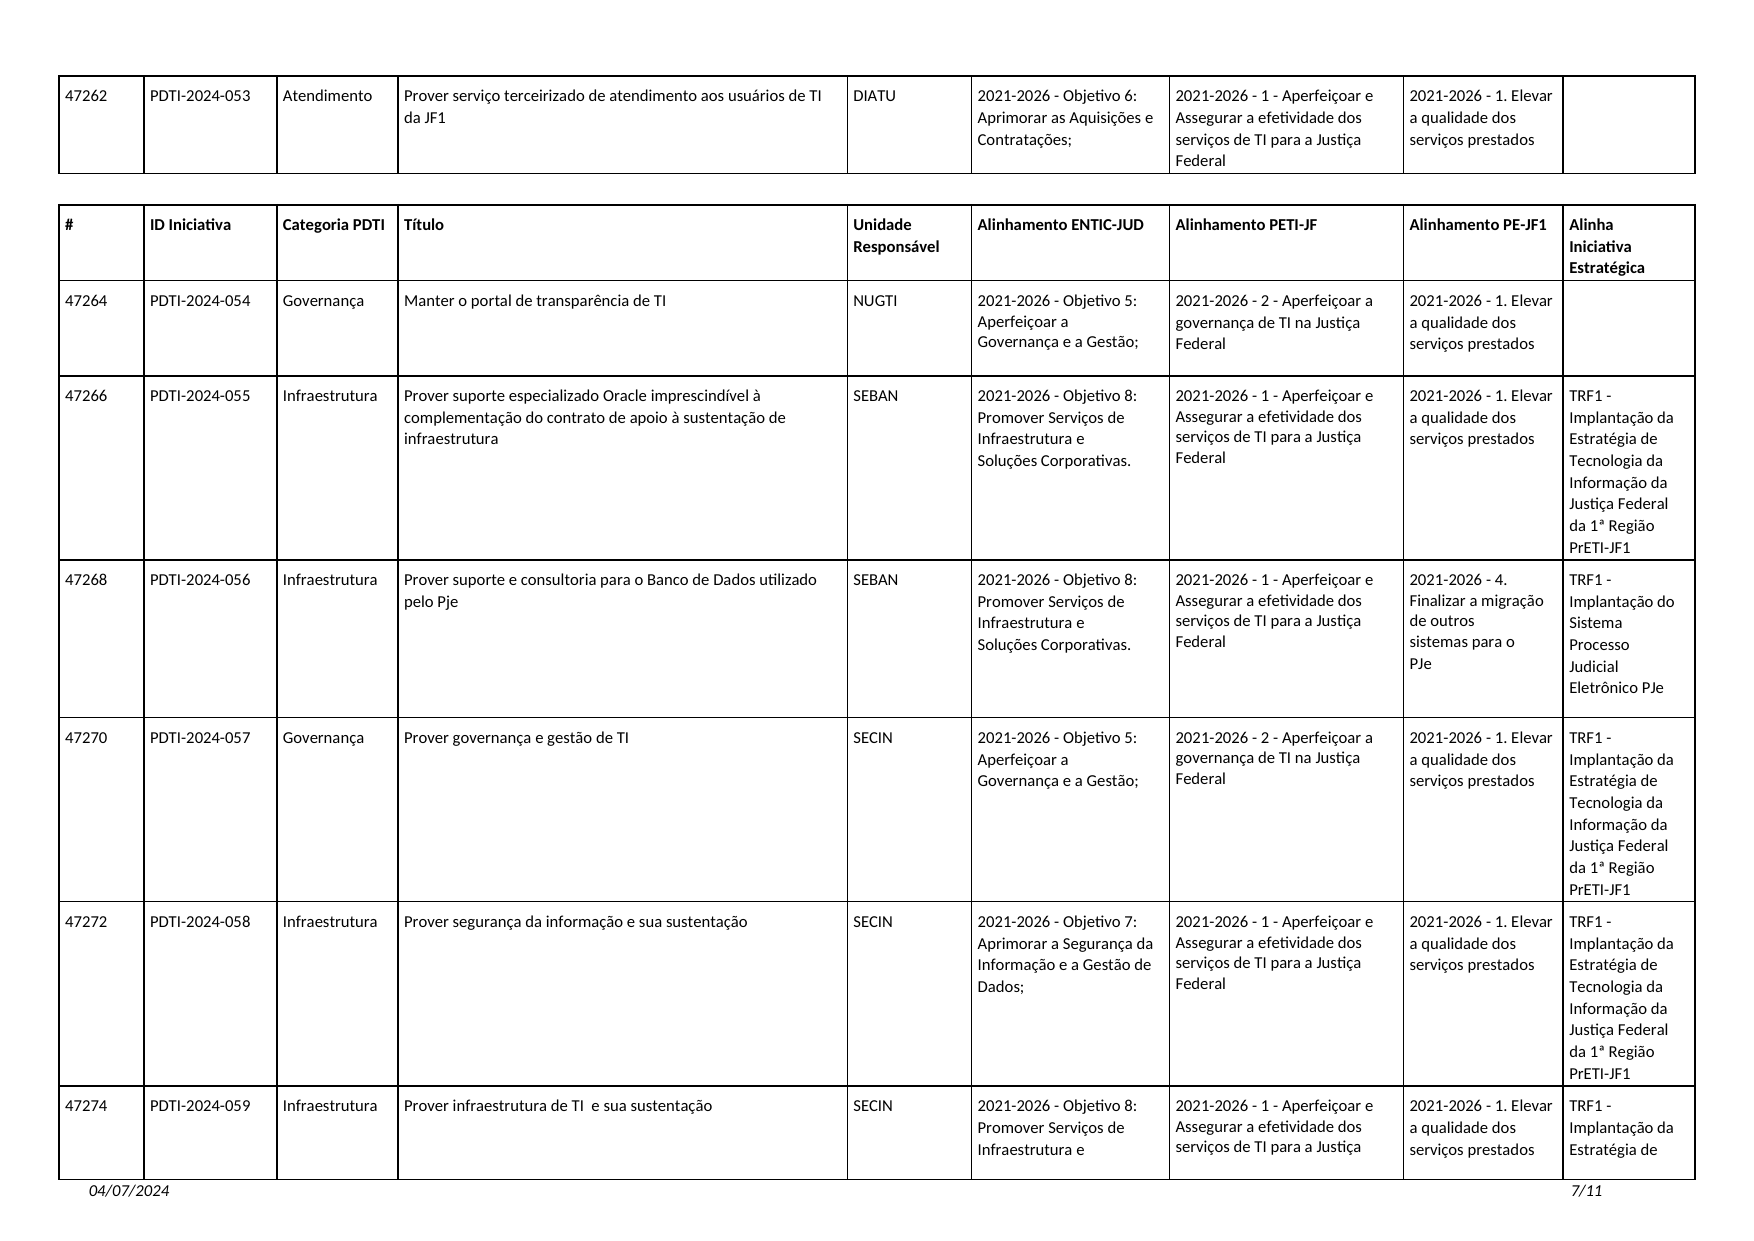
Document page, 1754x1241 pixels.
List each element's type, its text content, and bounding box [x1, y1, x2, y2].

table_cell Prover infraestrutura de TI e sua sustentação [399, 1087, 847, 1178]
table_cell DIATU [848, 77, 971, 172]
table_cell Prover suporte especializado Oracle imprescindível à complementação do contrato de apoio à sustentação de infraestrutura [399, 377, 847, 559]
table_cell TRF1 - Implantação do Sistema Processo Judicial Eletrônico PJe [1564, 561, 1694, 717]
table_cell SEBAN [848, 561, 971, 717]
table_cell Infraestrutura [278, 902, 397, 1085]
table_cell 47262 [60, 77, 143, 172]
table_cell SEBAN [848, 377, 971, 559]
table_header Alinhamento PE-JF1 [1404, 206, 1562, 280]
table_cell [1564, 281, 1694, 375]
table_cell Manter o portal de transparência de TI [399, 281, 847, 375]
table_cell [1564, 77, 1694, 172]
table_cell 2021-2026 - Objetivo 8: Promover Serviços de Infraestrutura e Soluções Corporativas. [972, 561, 1169, 717]
table_cell Prover governança e gestão de TI [399, 718, 847, 901]
table_cell 47264 [60, 281, 143, 375]
table_cell 47274 [60, 1087, 143, 1178]
table_cell 2021-2026 - Objetivo 5: Aperfeiçoar a Governança e a Gestão; [972, 718, 1169, 901]
table_cell Infraestrutura [278, 1087, 397, 1178]
table_header Categoria PDTI [278, 206, 397, 280]
table_cell SECIN [848, 718, 971, 901]
table_cell 2021-2026 - Objetivo 7: Aprimorar a Segurança da Informação e a Gestão de Dados; [972, 902, 1169, 1085]
table_header Alinhamento PETI-JF [1170, 206, 1403, 280]
table_cell 2021-2026 - 1. Elevar a qualidade dos serviços prestados [1404, 377, 1562, 559]
table_cell TRF1 - Implantação da Estratégia de [1564, 1087, 1694, 1178]
table_cell Infraestrutura [278, 561, 397, 717]
table_cell 47266 [60, 377, 143, 559]
table_cell PDTI-2024-056 [145, 561, 276, 717]
table_cell 2021-2026 - 2 - Aperfeiçoar a governança de TI na Justiça Federal [1170, 281, 1403, 375]
table_cell 47268 [60, 561, 143, 717]
table_cell 2021-2026 - 1. Elevar a qualidade dos serviços prestados [1404, 718, 1562, 901]
table_cell 2021-2026 - 1. Elevar a qualidade dos serviços prestados [1404, 902, 1562, 1085]
table_cell SECIN [848, 902, 971, 1085]
table_header ID Iniciativa [145, 206, 276, 280]
table_cell 2021-2026 - Objetivo 8: Promover Serviços de Infraestrutura e [972, 1087, 1169, 1178]
table_cell TRF1 - Implantação da Estratégia de Tecnologia da Informação da Justiça Federal da 1ª Região PrETI-JF1 [1564, 718, 1694, 901]
table_cell 2021-2026 - Objetivo 8: Promover Serviços de Infraestrutura e Soluções Corporativas. [972, 377, 1169, 559]
table_cell Infraestrutura [278, 377, 397, 559]
table_cell PDTI-2024-058 [145, 902, 276, 1085]
table_cell SECIN [848, 1087, 971, 1178]
table_header # [60, 206, 143, 280]
table_cell 2021-2026 - 1 - Aperfeiçoar e Assegurar a efetividade dos serviços de TI para a Justiça Federal [1170, 561, 1403, 717]
table_cell 2021-2026 - 4. Finalizar a migração de outros sistemas para o PJe [1404, 561, 1562, 717]
table_cell PDTI-2024-059 [145, 1087, 276, 1178]
table_cell Governança [278, 718, 397, 901]
table_cell TRF1 - Implantação da Estratégia de Tecnologia da Informação da Justiça Federal da 1ª Região PrETI-JF1 [1564, 377, 1694, 559]
table_cell Atendimento [278, 77, 397, 172]
table_cell 2021-2026 - Objetivo 6: Aprimorar as Aquisições e Contratações; [972, 77, 1169, 172]
table_cell 2021-2026 - 1 - Aperfeiçoar e Assegurar a efetividade dos serviços de TI para a Justiça Federal [1170, 902, 1403, 1085]
table_cell 2021-2026 - 1. Elevar a qualidade dos serviços prestados [1404, 1087, 1562, 1178]
table_cell 2021-2026 - Objetivo 5: Aperfeiçoar a Governança e a Gestão; [972, 281, 1169, 375]
table_cell TRF1 - Implantação da Estratégia de Tecnologia da Informação da Justiça Federal da 1ª Região PrETI-JF1 [1564, 902, 1694, 1085]
table_cell Prover segurança da informação e sua sustentação [399, 902, 847, 1085]
table_cell 47270 [60, 718, 143, 901]
table_cell PDTI-2024-054 [145, 281, 276, 375]
table_header Título [399, 206, 847, 280]
table_cell NUGTI [848, 281, 971, 375]
table_cell Governança [278, 281, 397, 375]
table_cell PDTI-2024-055 [145, 377, 276, 559]
table_cell PDTI-2024-057 [145, 718, 276, 901]
table_cell Prover suporte e consultoria para o Banco de Dados utilizado pelo Pje [399, 561, 847, 717]
table_cell 2021-2026 - 1 - Aperfeiçoar e Assegurar a efetividade dos serviços de TI para a Justiça Federal [1170, 77, 1403, 172]
table_header Unidade Responsável [848, 206, 971, 280]
table_cell 2021-2026 - 1 - Aperfeiçoar e Assegurar a efetividade dos serviços de TI para a Justiça Federal [1170, 377, 1403, 559]
table_cell 2021-2026 - 1. Elevar a qualidade dos serviços prestados [1404, 77, 1562, 172]
table_header Alinha Iniciativa Estratégica [1564, 206, 1694, 280]
table_cell PDTI-2024-053 [145, 77, 276, 172]
table_cell 2021-2026 - 2 - Aperfeiçoar a governança de TI na Justiça Federal [1170, 718, 1403, 901]
table_cell 47272 [60, 902, 143, 1085]
table_header Alinhamento ENTIC-JUD [972, 206, 1169, 280]
table_cell Prover serviço terceirizado de atendimento aos usuários de TI da JF1 [399, 77, 847, 172]
table_cell 2021-2026 - 1. Elevar a qualidade dos serviços prestados [1404, 281, 1562, 375]
table_cell 2021-2026 - 1 - Aperfeiçoar e Assegurar a efetividade dos serviços de TI para a Justiça [1170, 1087, 1403, 1178]
